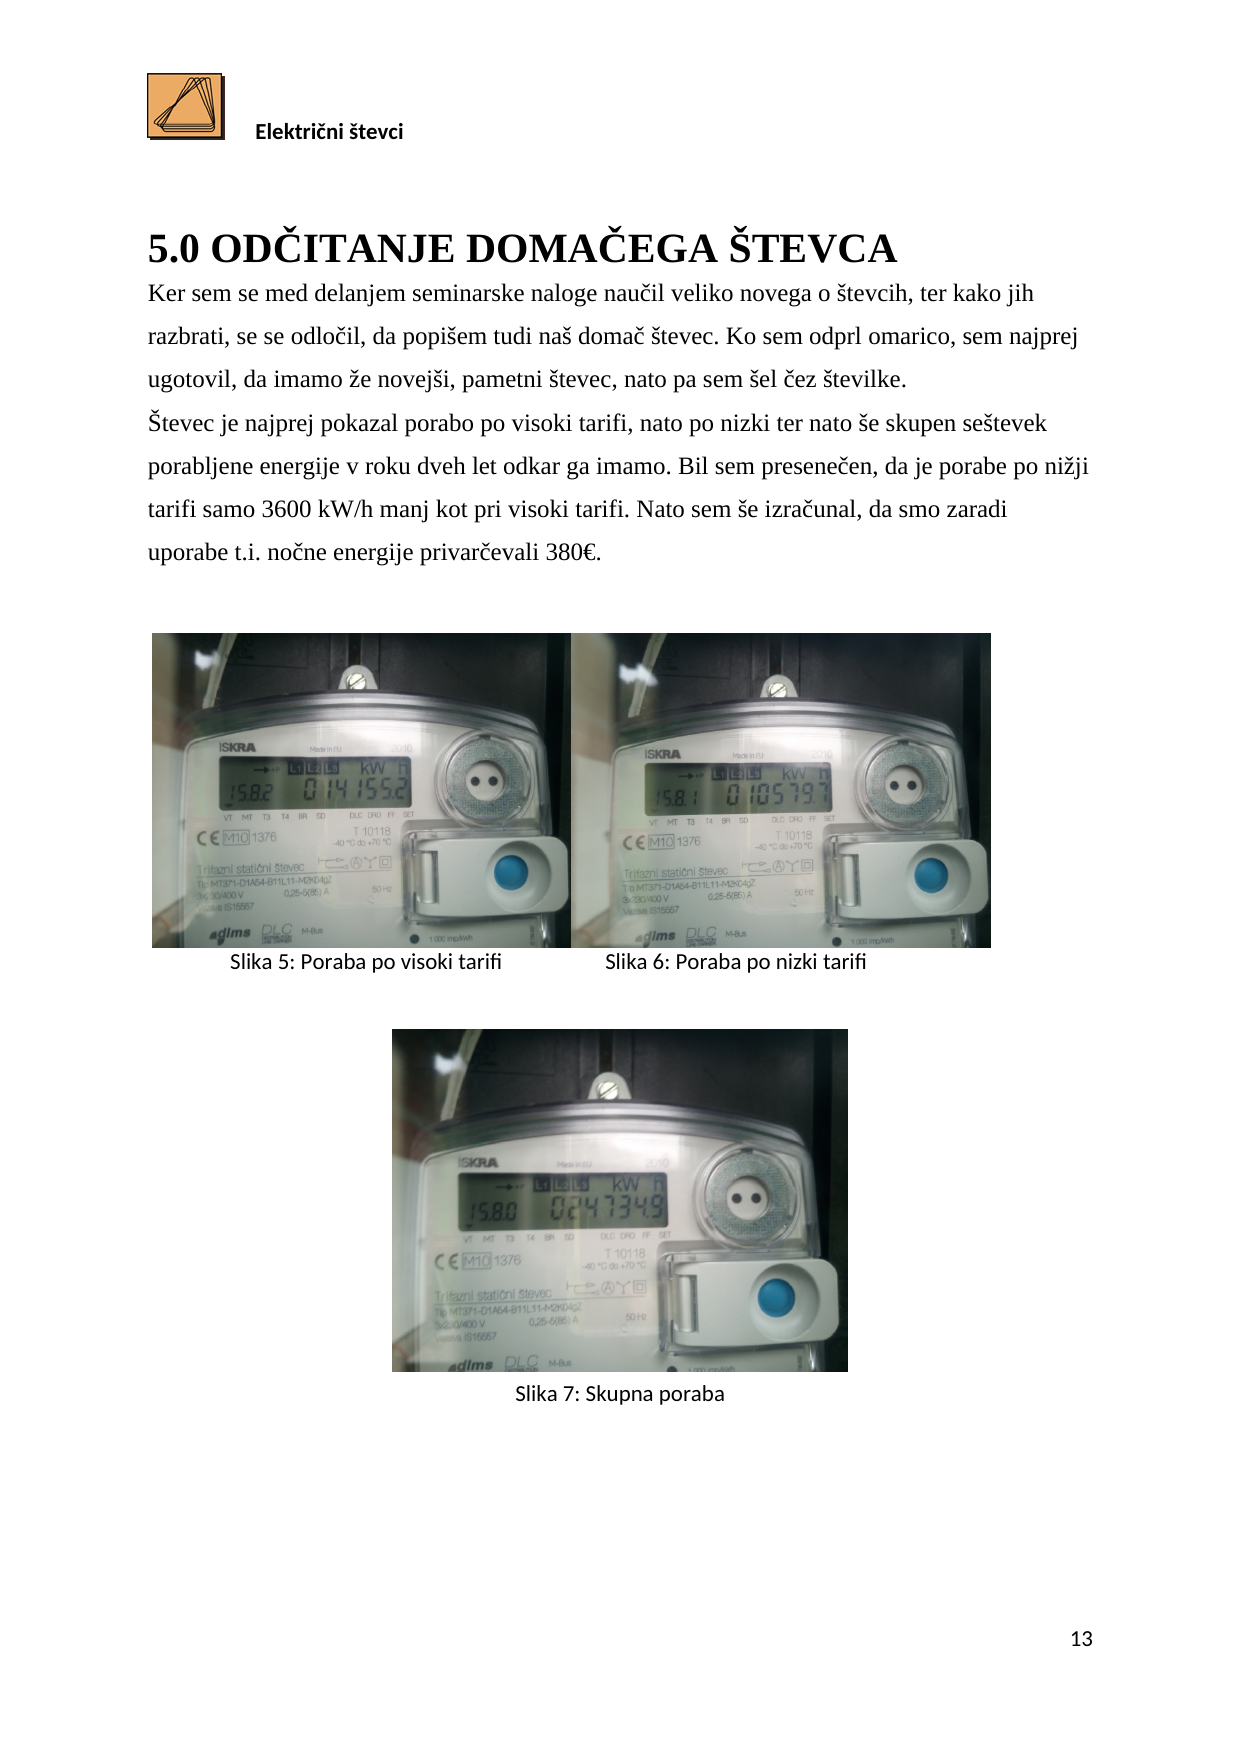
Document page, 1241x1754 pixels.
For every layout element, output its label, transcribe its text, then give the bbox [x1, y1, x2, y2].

picture [392, 1029, 848, 1372]
text Slika 5: Poraba po visoki tarifi Slika 6: Poraba po nizki tarifi [148, 947, 1093, 975]
picture [152, 633, 991, 948]
text Ker sem se med delanjem seminarske naloge naučil veliko novega o števcih, ter kako jih razbrati, se se odločil, da popišem tudi naš domač števec. Ko sem odprl omarico, sem najprej ugotovil, da imamo že novejši, pametni števec, nato pa sem šel čez številke. [148, 278, 1093, 393]
picture [147, 73, 225, 140]
text Števec je najprej pokazal porabo po visoki tarifi, nato po nizki ter nato še skupen seštevek porabljene energije v roku dveh let odkar ga imamo. Bil sem presenečen, da je porabe po nižji tarifi samo 3600 kW/h manj kot pri visoki tarifi. Nato sem še izračunal, da smo zaradi uporabe t.i. nočne energije privarčevali 380€. [148, 408, 1093, 566]
text Slika 7: Skupna poraba [148, 1379, 1093, 1407]
subtitle 5.0 ODČITANJE DOMAČEGA ŠTEVCA [148, 223, 1093, 271]
